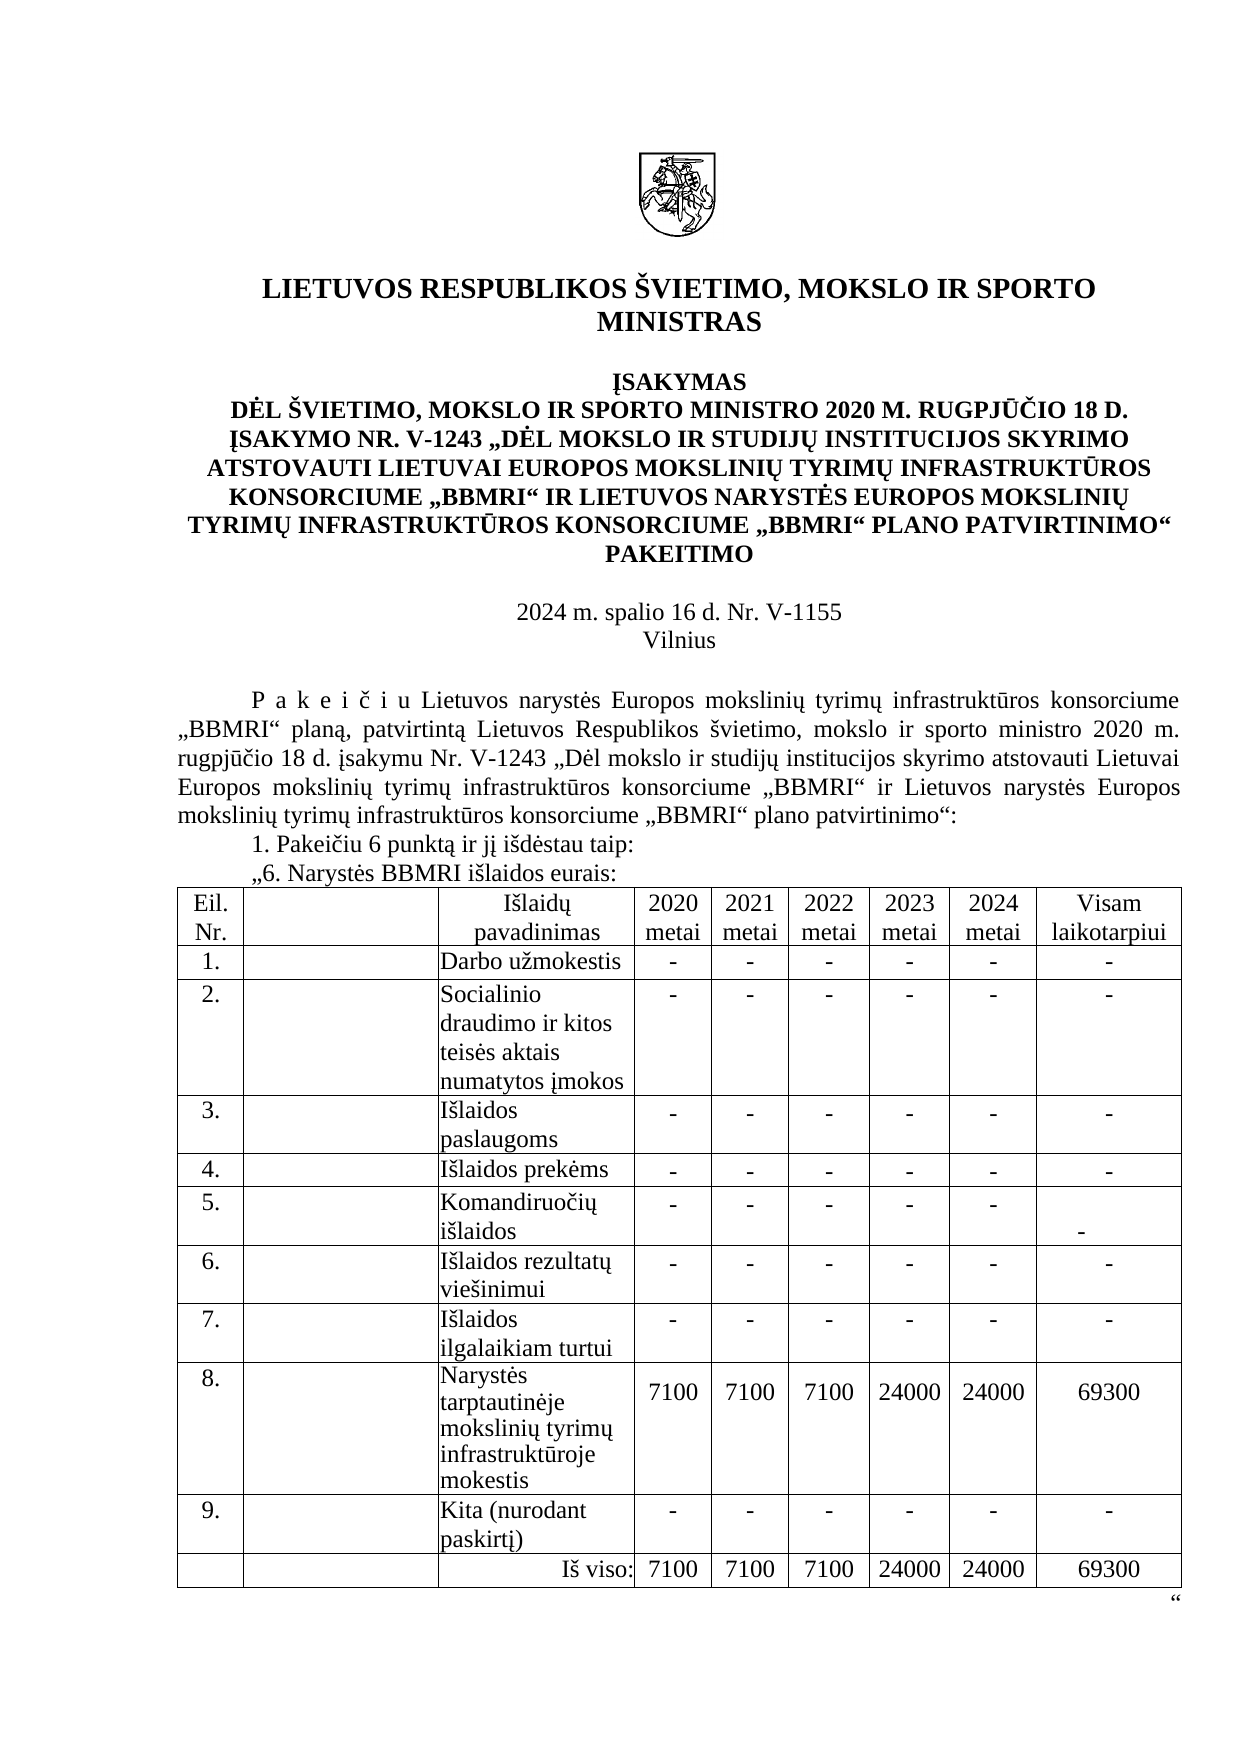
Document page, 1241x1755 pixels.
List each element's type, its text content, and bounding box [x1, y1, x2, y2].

table_cell - [870, 1096, 949, 1153]
table_cell - [635, 1304, 711, 1362]
table_cell - [950, 980, 1036, 1094]
table_cell Iš viso: [439, 1554, 634, 1587]
table_cell - [870, 1154, 949, 1186]
text P a k e i č i u Lietuvos narystės Europos mokslinių tyrimų infrastruktūros konsorciume „BBMRI“ planą, patvirtintą Lietuvos Respublikos švietimo, mokslo ir sporto ministro 2020 m. rugpjūčio 18 d. įsakymu Nr. V-1243 „Dėl mokslo ir studijų institucijos skyrimo atstovauti Lietuvai Europos mokslinių tyrimų infrastruktūros konsorciume „BBMRI“ ir Lietuvos narystės Europos mokslinių tyrimų infrastruktūros konsorciume „BBMRI“ plano patvirtinimo“: [177, 686, 1181, 829]
table_cell - [870, 1246, 949, 1303]
table_cell 7100 [712, 1554, 788, 1587]
table_cell - [1037, 1154, 1181, 1186]
table_cell - [712, 1154, 788, 1186]
table_cell [178, 1554, 243, 1587]
table_header [244, 888, 438, 945]
table_cell 1. [178, 946, 243, 978]
table_cell - [789, 1304, 869, 1362]
table_cell Komandiruočių išlaidos [439, 1187, 634, 1245]
table_cell Išlaidos paslaugoms [439, 1096, 634, 1153]
table_cell - [712, 946, 788, 978]
table_cell Kita (nurodant paskirtį) [439, 1495, 634, 1553]
table_cell - [950, 1187, 1036, 1245]
table_cell 69300 [1037, 1554, 1181, 1587]
text „6. Narystės BBMRI išlaidos eurais: [177, 858, 1181, 887]
table_cell 5. [178, 1187, 243, 1245]
table_cell - [870, 1187, 949, 1245]
table_cell [244, 980, 438, 1094]
table_cell - [870, 980, 949, 1094]
table_cell - [635, 1154, 711, 1186]
table_cell - [1037, 1246, 1181, 1303]
table_cell Išlaidos rezultatų viešinimui [439, 1246, 634, 1303]
table_cell - [1037, 980, 1181, 1094]
table_cell - [789, 980, 869, 1094]
table_cell - [1037, 1495, 1181, 1553]
table_cell [244, 1554, 438, 1587]
table_cell 7100 [712, 1363, 788, 1494]
table_cell - [870, 1304, 949, 1362]
table_header Eil. Nr. [178, 888, 243, 945]
table_cell - [789, 946, 869, 978]
table_cell - [789, 1096, 869, 1153]
table_cell Išlaidos ilgalaikiam turtui [439, 1304, 634, 1362]
table_cell Socialinio draudimo ir kitos teisės aktais numatytos įmokos [439, 980, 634, 1094]
table_cell - [950, 1495, 1036, 1553]
text LIETUVOS RESPUBLIKOS ŠVIETIMO, MOKSLO IR SPORTO MINISTRAS [177, 271, 1181, 338]
table_cell 7100 [789, 1363, 869, 1494]
table_cell Išlaidos prekėms [439, 1154, 634, 1186]
table_cell - [1037, 1304, 1181, 1362]
table_cell - [1037, 1187, 1181, 1245]
table_header Išlaidų pavadinimas [439, 888, 634, 945]
table_cell - [1037, 1096, 1181, 1153]
table_cell - [789, 1246, 869, 1303]
text “ [252, 1588, 1181, 1616]
table_header 2020 metai [635, 888, 711, 945]
text Vilnius [177, 626, 1181, 654]
table_cell - [870, 946, 949, 978]
table_cell [244, 1154, 438, 1186]
table_cell 24000 [870, 1363, 949, 1494]
table_cell 24000 [950, 1554, 1036, 1587]
table_cell - [635, 1096, 711, 1153]
table_cell - [712, 1096, 788, 1153]
table_cell [244, 1495, 438, 1553]
table_cell 8. [178, 1363, 243, 1494]
table_cell - [712, 980, 788, 1094]
table_cell [244, 1187, 438, 1245]
table_header 2021 metai [712, 888, 788, 945]
table_cell - [635, 1246, 711, 1303]
table_cell - [635, 1495, 711, 1553]
table_cell - [712, 1304, 788, 1362]
table_cell 6. [178, 1246, 243, 1303]
table_header Visam laikotarpiui [1037, 888, 1181, 945]
table_cell Narystės tarptautinėje mokslinių tyrimų infrastruktūroje mokestis [439, 1363, 634, 1494]
table_cell 24000 [870, 1554, 949, 1587]
table_cell - [789, 1187, 869, 1245]
table_cell [244, 946, 438, 978]
text 1. Pakeičiu 6 punktą ir jį išdėstau taip: [177, 829, 1181, 858]
text 2024 m. spalio 16 d. Nr. V-1155 [177, 597, 1181, 626]
table_cell - [712, 1187, 788, 1245]
table_cell 4. [178, 1154, 243, 1186]
table_cell [244, 1363, 438, 1494]
table_cell - [870, 1495, 949, 1553]
table_header 2022 metai [789, 888, 869, 945]
table_cell 7100 [635, 1363, 711, 1494]
table_cell - [950, 1246, 1036, 1303]
table_cell 7100 [635, 1554, 711, 1587]
table_cell - [789, 1495, 869, 1553]
table_cell 24000 [950, 1363, 1036, 1494]
table_cell - [950, 1096, 1036, 1153]
table_cell - [635, 980, 711, 1094]
table_cell Darbo užmokestis [439, 946, 634, 978]
table_cell [244, 1246, 438, 1303]
table_cell - [635, 946, 711, 978]
table_cell - [950, 946, 1036, 978]
table_cell 69300 [1037, 1363, 1181, 1494]
table_cell - [712, 1246, 788, 1303]
table_cell 2. [178, 980, 243, 1094]
table_cell 7100 [789, 1554, 869, 1587]
table_header 2023 metai [870, 888, 949, 945]
table_header 2024 metai [950, 888, 1036, 945]
text ĮSAKYMAS [177, 367, 1181, 396]
table_cell - [712, 1495, 788, 1553]
table_cell - [1037, 946, 1181, 978]
table_cell - [950, 1304, 1036, 1362]
table_cell [244, 1304, 438, 1362]
text DĖL ŠVIETIMO, MOKSLO IR SPORTO MINISTRO 2020 M. rugpjūčio 18 D. ĮSAKYMO NR. V-1243 „DĖL MOKSLO IR STUDIJŲ INSTITUCIJOS SKYRIMO ATSTOVAUTI LIETUVAI EUROPOS MOKSLINIŲ TYRIMŲ INFRASTRUKTŪROS KONSORCIUME „BBMRI“ IR LIETUVOS NARYSTĖS EUROPOS MOKSLINIŲ TYRIMŲ INFRASTRUKTŪROS KONSORCIUME „BBMRI“ PLANO PATVIRTINIMO“ PAKEITIMO [177, 396, 1181, 568]
table_cell 3. [178, 1096, 243, 1153]
table_cell - [950, 1154, 1036, 1186]
table_cell 7. [178, 1304, 243, 1362]
table_cell - [789, 1154, 869, 1186]
table_cell 9. [178, 1495, 243, 1553]
table_cell [244, 1096, 438, 1153]
table_cell - [635, 1187, 711, 1245]
